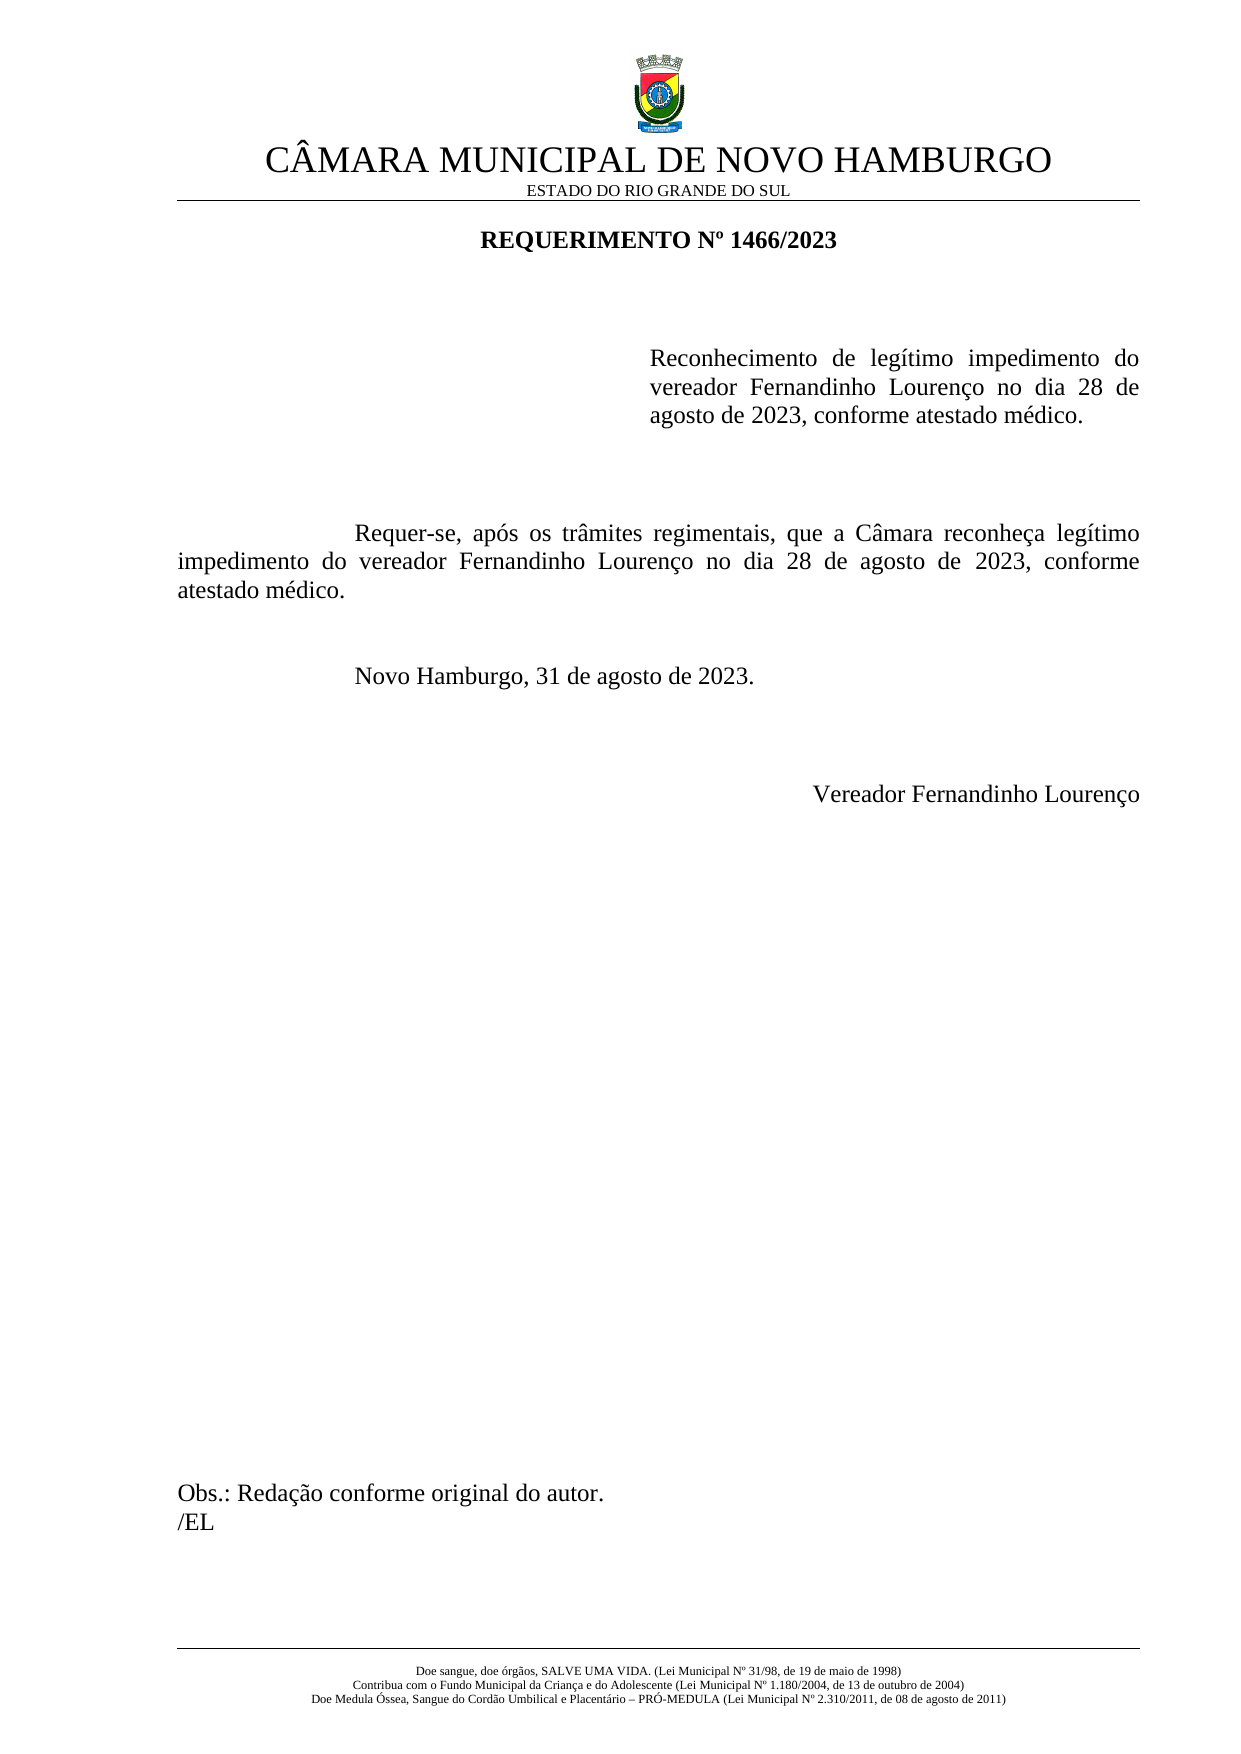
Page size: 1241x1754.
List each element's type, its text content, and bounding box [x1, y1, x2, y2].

title REQUERIMENTO Nº 1466/2023 [177, 226, 1140, 254]
picture [630, 48, 687, 137]
text Reconhecimento de legítimo impedimento do vereador Fernandinho Lourenço no dia 28 de agosto de 2023, conforme atestado médico. [649, 343, 1140, 429]
text /EL [177, 1507, 1140, 1535]
text Obs.: Redação conforme original do autor. [177, 1478, 1140, 1507]
text Novo Hamburgo, 31 de agosto de 2023. [177, 661, 1140, 690]
text Vereador Fernandinho Lourenço [177, 779, 1140, 807]
text Requer-se, após os trâmites regimentais, que a Câmara reconheça legítimo impedimento do vereador Fernandinho Lourenço no dia 28 de agosto de 2023, conforme atestado médico. [177, 518, 1140, 604]
